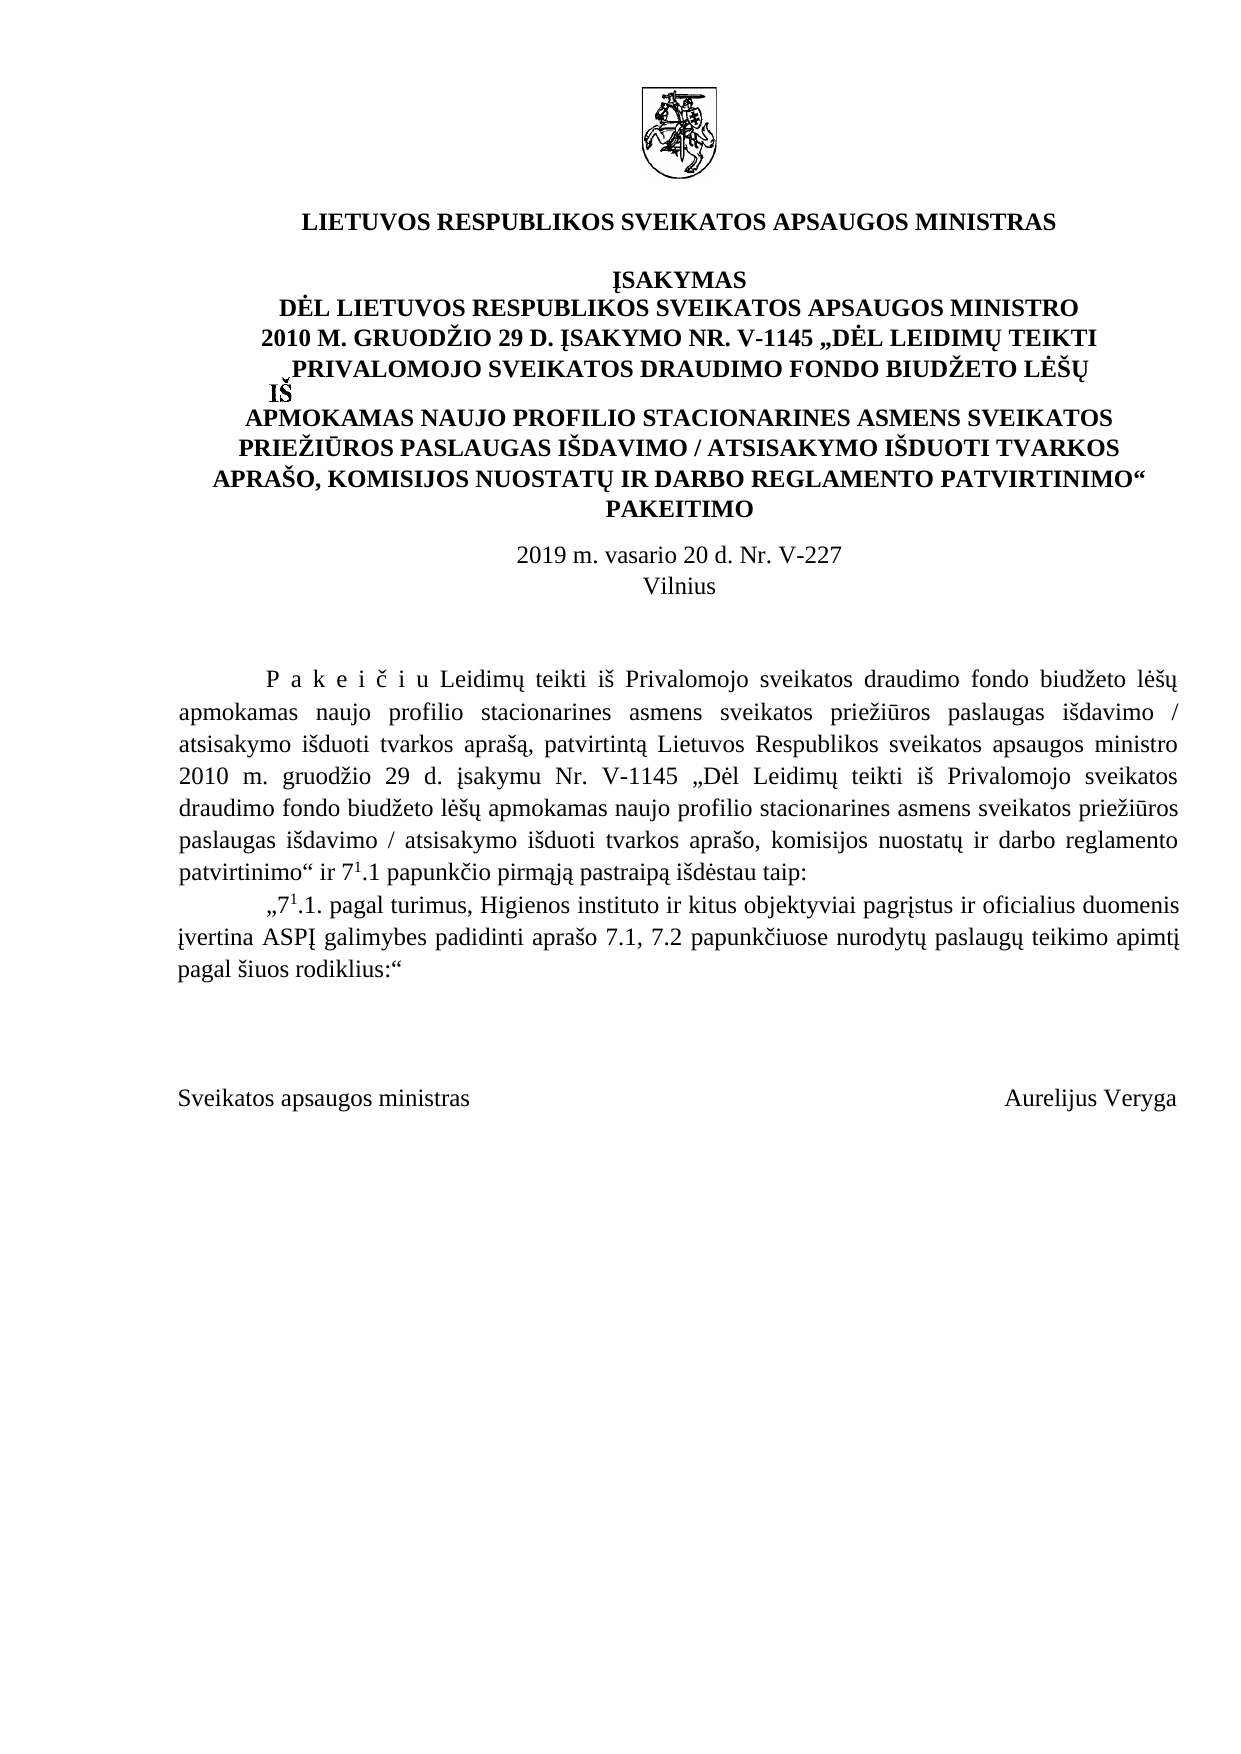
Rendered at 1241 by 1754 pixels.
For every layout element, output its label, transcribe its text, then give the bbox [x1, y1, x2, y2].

text 2010 M. GRUODŽIO 29 D. ĮSAKYMO NR. V-1145 „DĖL LEIDIMŲ TEIKTI [177, 323, 1181, 352]
text DĖL LIETUVOS RESPUBLIKOS SVEIKATOS APSAUGOS MINISTRO [177, 293, 1181, 322]
text LIETUVOS RESPUBLIKOS SVEIKATOS APSAUGOS MINISTRAS [177, 207, 1181, 236]
text Sveikatos apsaugos ministras Aurelijus Veryga [177, 1083, 1181, 1112]
text P a k e i č i u Leidimų teikti iš Privalomojo sveikatos draudimo fondo biudžeto lėšų apmokamas naujo profilio stacionarines asmens sveikatos priežiūros paslaugas išdavimo / atsisakymo išduoti tvarkos aprašą, patvirtintą Lietuvos Respublikos sveikatos apsaugos ministro 2010 m. gruodžio 29 d. įsakymu Nr. V-1145 „Dėl Leidimų teikti iš Privalomojo sveikatos draudimo fondo biudžeto lėšų apmokamas naujo profilio stacionarines asmens sveikatos priežiūros paslaugas išdavimo / atsisakymo išduoti tvarkos aprašo, komisijos nuostatų ir darbo reglamento patvirtinimo“ ir 71.1 papunkčio pirmąją pastraipą išdėstau taip: [179, 664, 1179, 886]
text Vilnius [177, 571, 1181, 600]
text PRIVALOMOJO SVEIKATOS DRAUDIMO FONDO BIUDŽETO LĖŠŲ [177, 354, 1181, 401]
text ĮSAKYMAS [177, 265, 1181, 293]
text APMOKAMAS NAUJO PROFILIO STACIONARINES ASMENS SVEIKATOS [177, 403, 1181, 432]
text 2019 m. vasario 20 d. Nr. V-227 [177, 541, 1181, 569]
text APRAŠO, KOMISIJOS NUOSTATŲ IR DARBO REGLAMENTO PATVIRTINIMO“ PAKEITIMO [177, 464, 1181, 523]
text PRIEŽIŪROS PASLAUGAS IŠDAVIMO / ATSISAKYMO IŠDUOTI TVARKOS [177, 433, 1181, 462]
text „71.1. pagal turimus, Higienos instituto ir kitus objektyviai pagrįstus ir oficialius duomenis įvertina ASPĮ galimybes padidinti aprašo 7.1, 7.2 papunkčiuose nurodytų paslaugų teikimo apimtį pagal šiuos rodiklius:“ [177, 890, 1181, 983]
